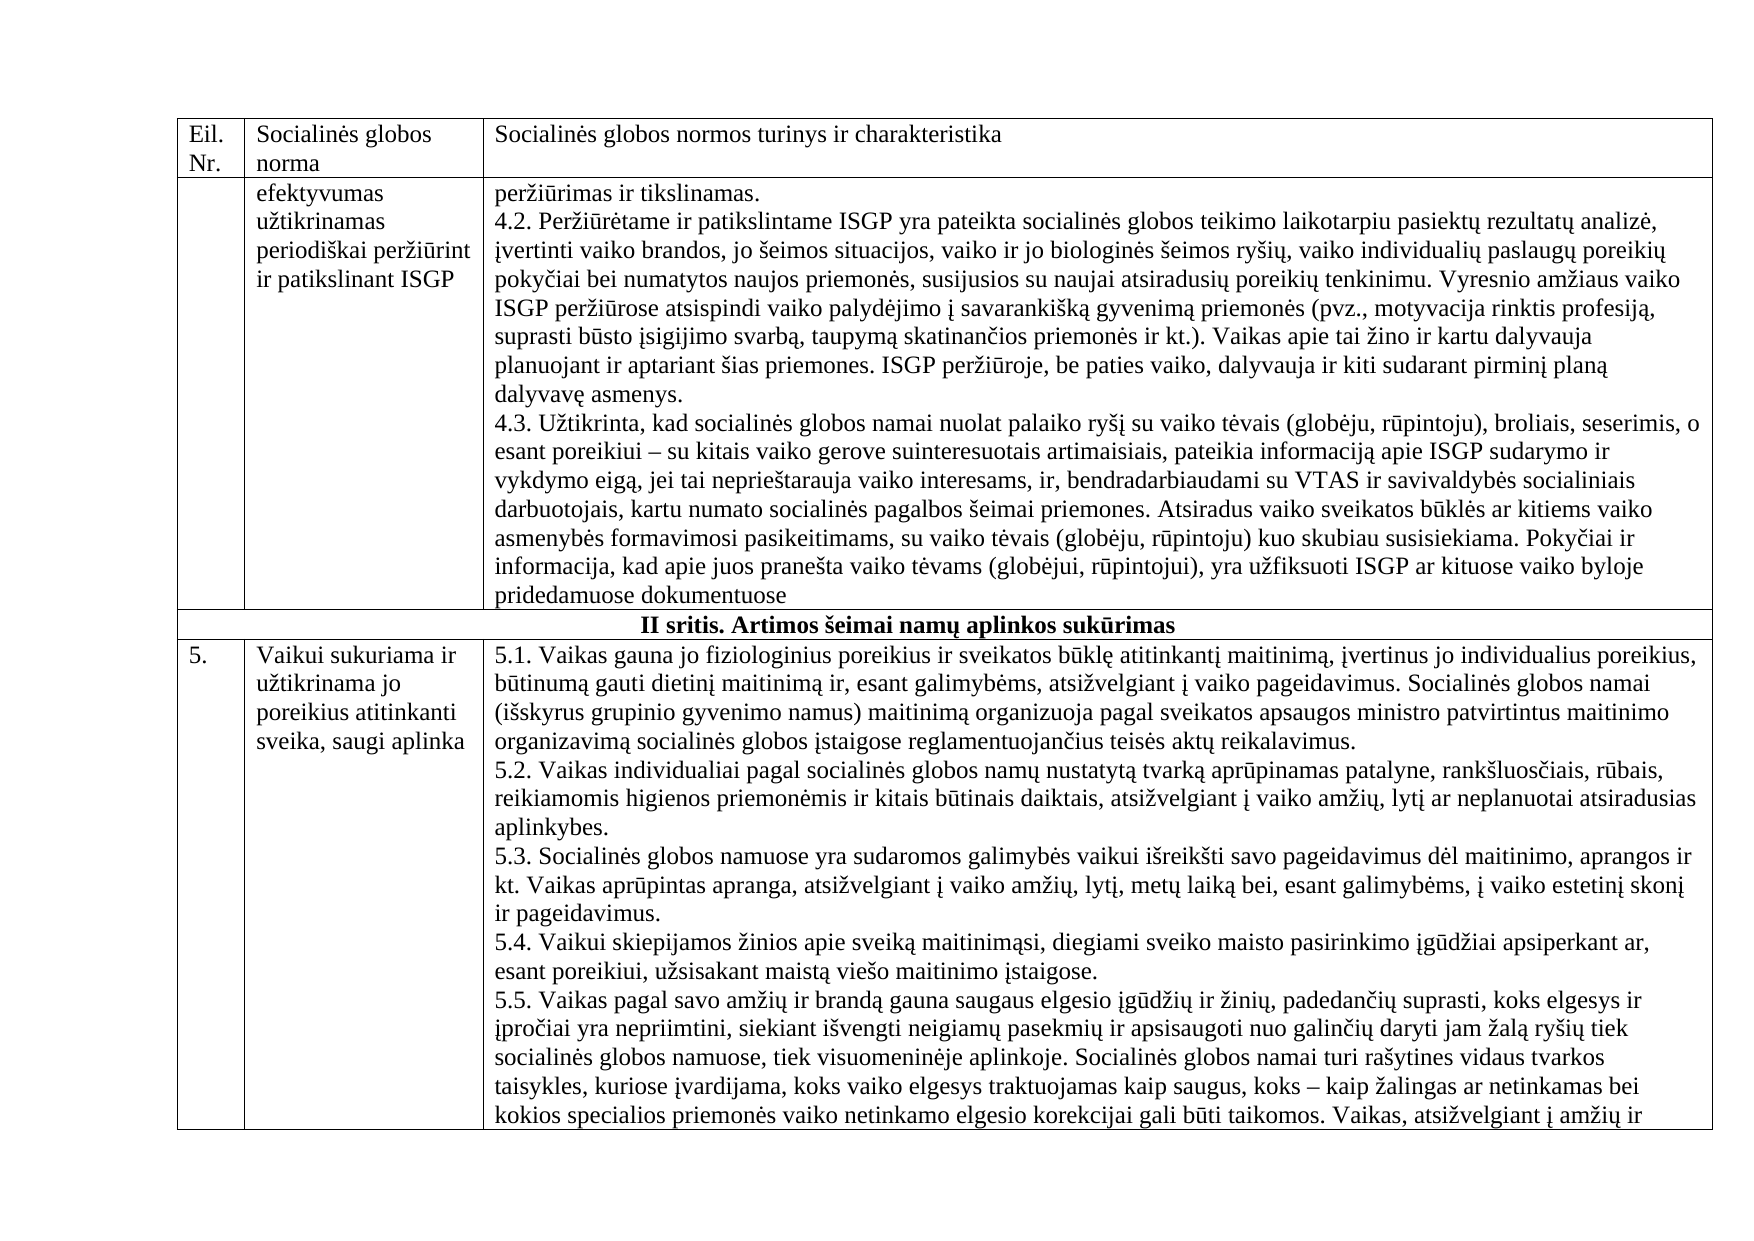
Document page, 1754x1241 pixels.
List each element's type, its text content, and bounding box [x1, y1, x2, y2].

table_cell 5. [178, 640, 244, 1128]
table_cell Vaikui sukuriama ir užtikrinama jo poreikius atitinkanti sveika, saugi aplinka [245, 640, 483, 1128]
table_cell [1664, 610, 1712, 639]
table_cell efektyvumas užtikrinamas periodiškai peržiūrint ir patikslinant ISGP [245, 178, 483, 609]
table_cell [178, 178, 244, 609]
table_cell [1639, 610, 1663, 639]
table_header Socialinės globos normos turinys ir charakteristika [484, 119, 1712, 177]
table_cell 5.1. Vaikas gauna jo fiziologinius poreikius ir sveikatos būklę atitinkantį maitinimą, įvertinus jo individualius poreikius, būtinumą gauti dietinį maitinimą ir, esant galimybėms, atsižvelgiant į vaiko pageidavimus. Socialinės globos namai (išskyrus grupinio gyvenimo namus) maitinimą organizuoja pagal sveikatos apsaugos ministro patvirtintus maitinimo organizavimą socialinės globos įstaigose reglamentuojančius teisės aktų reikalavimus. 5.2. Vaikas individualiai pagal socialinės globos namų nustatytą tvarką aprūpinamas patalyne, rankšluosčiais, rūbais, reikiamomis higienos priemonėmis ir kitais būtinais daiktais, atsižvelgiant į vaiko amžių, lytį ar neplanuotai atsiradusias aplinkybes. 5.3. Socialinės globos namuose yra sudaromos galimybės vaikui išreikšti savo pageidavimus dėl maitinimo, aprangos ir kt. Vaikas aprūpintas apranga, atsižvelgiant į vaiko amžių, lytį, metų laiką bei, esant galimybėms, į vaiko estetinį skonį ir pageidavimus. 5.4. Vaikui skiepijamos žinios apie sveiką maitinimąsi, diegiami sveiko maisto pasirinkimo įgūdžiai apsiperkant ar, esant poreikiui, užsisakant maistą viešo maitinimo įstaigose. 5.5. Vaikas pagal savo amžių ir brandą gauna saugaus elgesio įgūdžių ir žinių, padedančių suprasti, koks elgesys ir įpročiai yra nepriimtini, siekiant išvengti neigiamų pasekmių ir apsisaugoti nuo galinčių daryti jam žalą ryšių tiek socialinės globos namuose, tiek visuomeninėje aplinkoje. Socialinės globos namai turi rašytines vidaus tvarkos taisykles, kuriose įvardijama, koks vaiko elgesys traktuojamas kaip saugus, koks – kaip žalingas ar netinkamas bei kokios specialios priemonės vaiko netinkamo elgesio korekcijai gali būti taikomos. Vaikas, atsižvelgiant į amžių ir [484, 640, 1712, 1128]
table_header Socialinės globos norma [245, 119, 483, 177]
table_header Eil. Nr. [178, 119, 244, 177]
table_cell II sritis. Artimos šeimai namų aplinkos sukūrimas [178, 610, 1638, 639]
table_cell peržiūrimas ir tikslinamas. 4.2. Peržiūrėtame ir patikslintame ISGP yra pateikta socialinės globos teikimo laikotarpiu pasiektų rezultatų analizė, įvertinti vaiko brandos, jo šeimos situacijos, vaiko ir jo biologinės šeimos ryšių, vaiko individualių paslaugų poreikių pokyčiai bei numatytos naujos priemonės, susijusios su naujai atsiradusių poreikių tenkinimu. Vyresnio amžiaus vaiko ISGP peržiūrose atsispindi vaiko palydėjimo į savarankišką gyvenimą priemonės (pvz., motyvacija rinktis profesiją, suprasti būsto įsigijimo svarbą, taupymą skatinančios priemonės ir kt.). Vaikas apie tai žino ir kartu dalyvauja planuojant ir aptariant šias priemones. ISGP peržiūroje, be paties vaiko, dalyvauja ir kiti sudarant pirminį planą dalyvavę asmenys. 4.3. Užtikrinta, kad socialinės globos namai nuolat palaiko ryšį su vaiko tėvais (globėju, rūpintoju), broliais, seserimis, o esant poreikiui – su kitais vaiko gerove suinteresuotais artimaisiais, pateikia informaciją apie ISGP sudarymo ir vykdymo eigą, jei tai neprieštarauja vaiko interesams, ir, bendradarbiaudami su VTAS ir savivaldybės socialiniais darbuotojais, kartu numato socialinės pagalbos šeimai priemones. Atsiradus vaiko sveikatos būklės ar kitiems vaiko asmenybės formavimosi pasikeitimams, su vaiko tėvais (globėju, rūpintoju) kuo skubiau susisiekiama. Pokyčiai ir informacija, kad apie juos pranešta vaiko tėvams (globėjui, rūpintojui), yra užfiksuoti ISGP ar kituose vaiko byloje pridedamuose dokumentuose [484, 178, 1712, 609]
